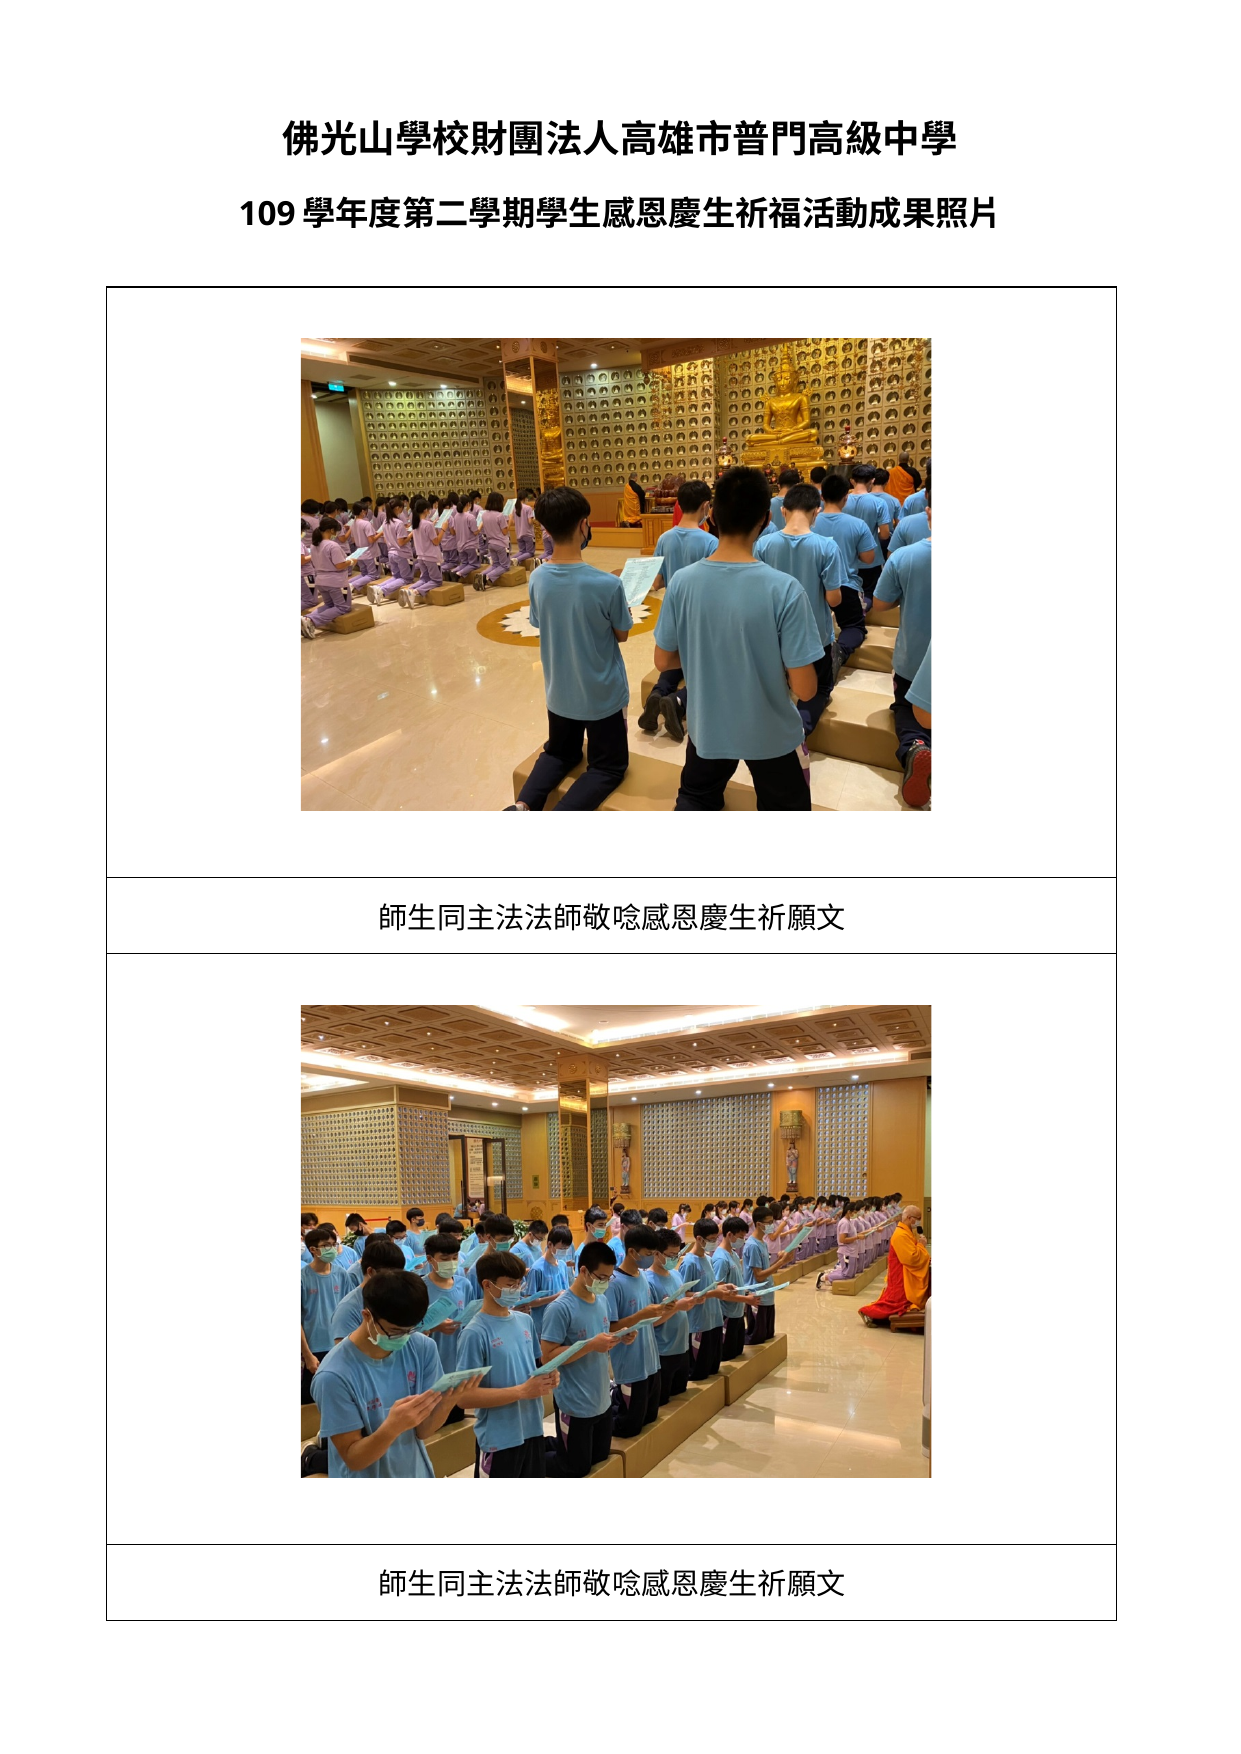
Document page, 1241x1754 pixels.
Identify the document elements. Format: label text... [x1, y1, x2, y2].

table_cell 師生同主法法師敬唸感恩慶生祈願文 [107, 1545, 1116, 1619]
table_cell [107, 954, 1116, 1543]
picture [300, 338, 932, 811]
table_header [107, 288, 1116, 877]
table_cell 師生同主法法師敬唸感恩慶生祈願文 [107, 878, 1116, 953]
text 109學年度第二學期學生感恩慶生祈福活動成果照片 [118, 174, 1122, 249]
text 佛光山學校財團法人高雄市普門高級中學 [118, 99, 1122, 174]
picture [300, 1005, 932, 1478]
